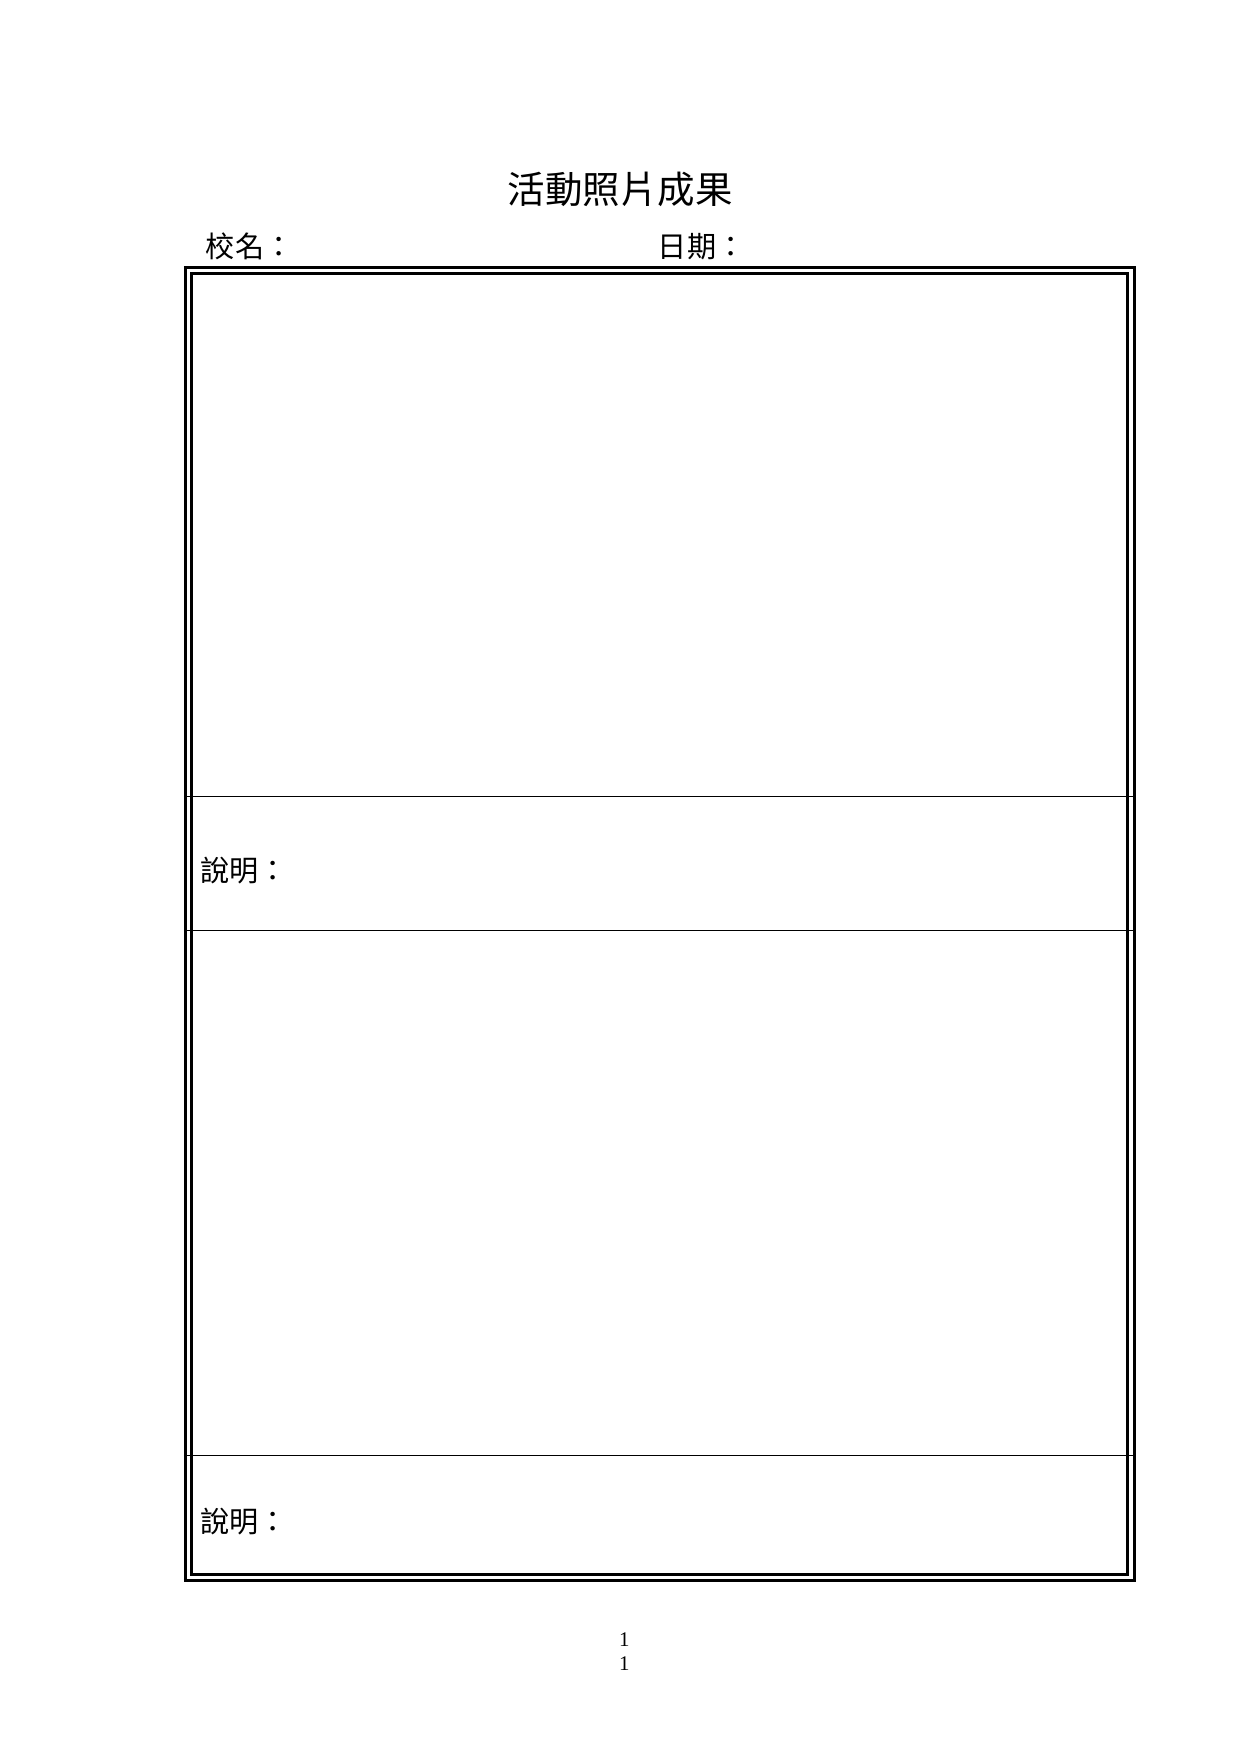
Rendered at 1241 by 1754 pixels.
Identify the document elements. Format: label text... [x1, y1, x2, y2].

text 校名： 日期： [118, 214, 1122, 266]
table_cell [193, 931, 1126, 1455]
text 活動照片成果 [118, 160, 1122, 214]
table_header [189, 269, 1131, 796]
table_cell 說明： [193, 1456, 1126, 1573]
table_cell 說明： [193, 797, 1126, 930]
table_header [193, 275, 1126, 796]
